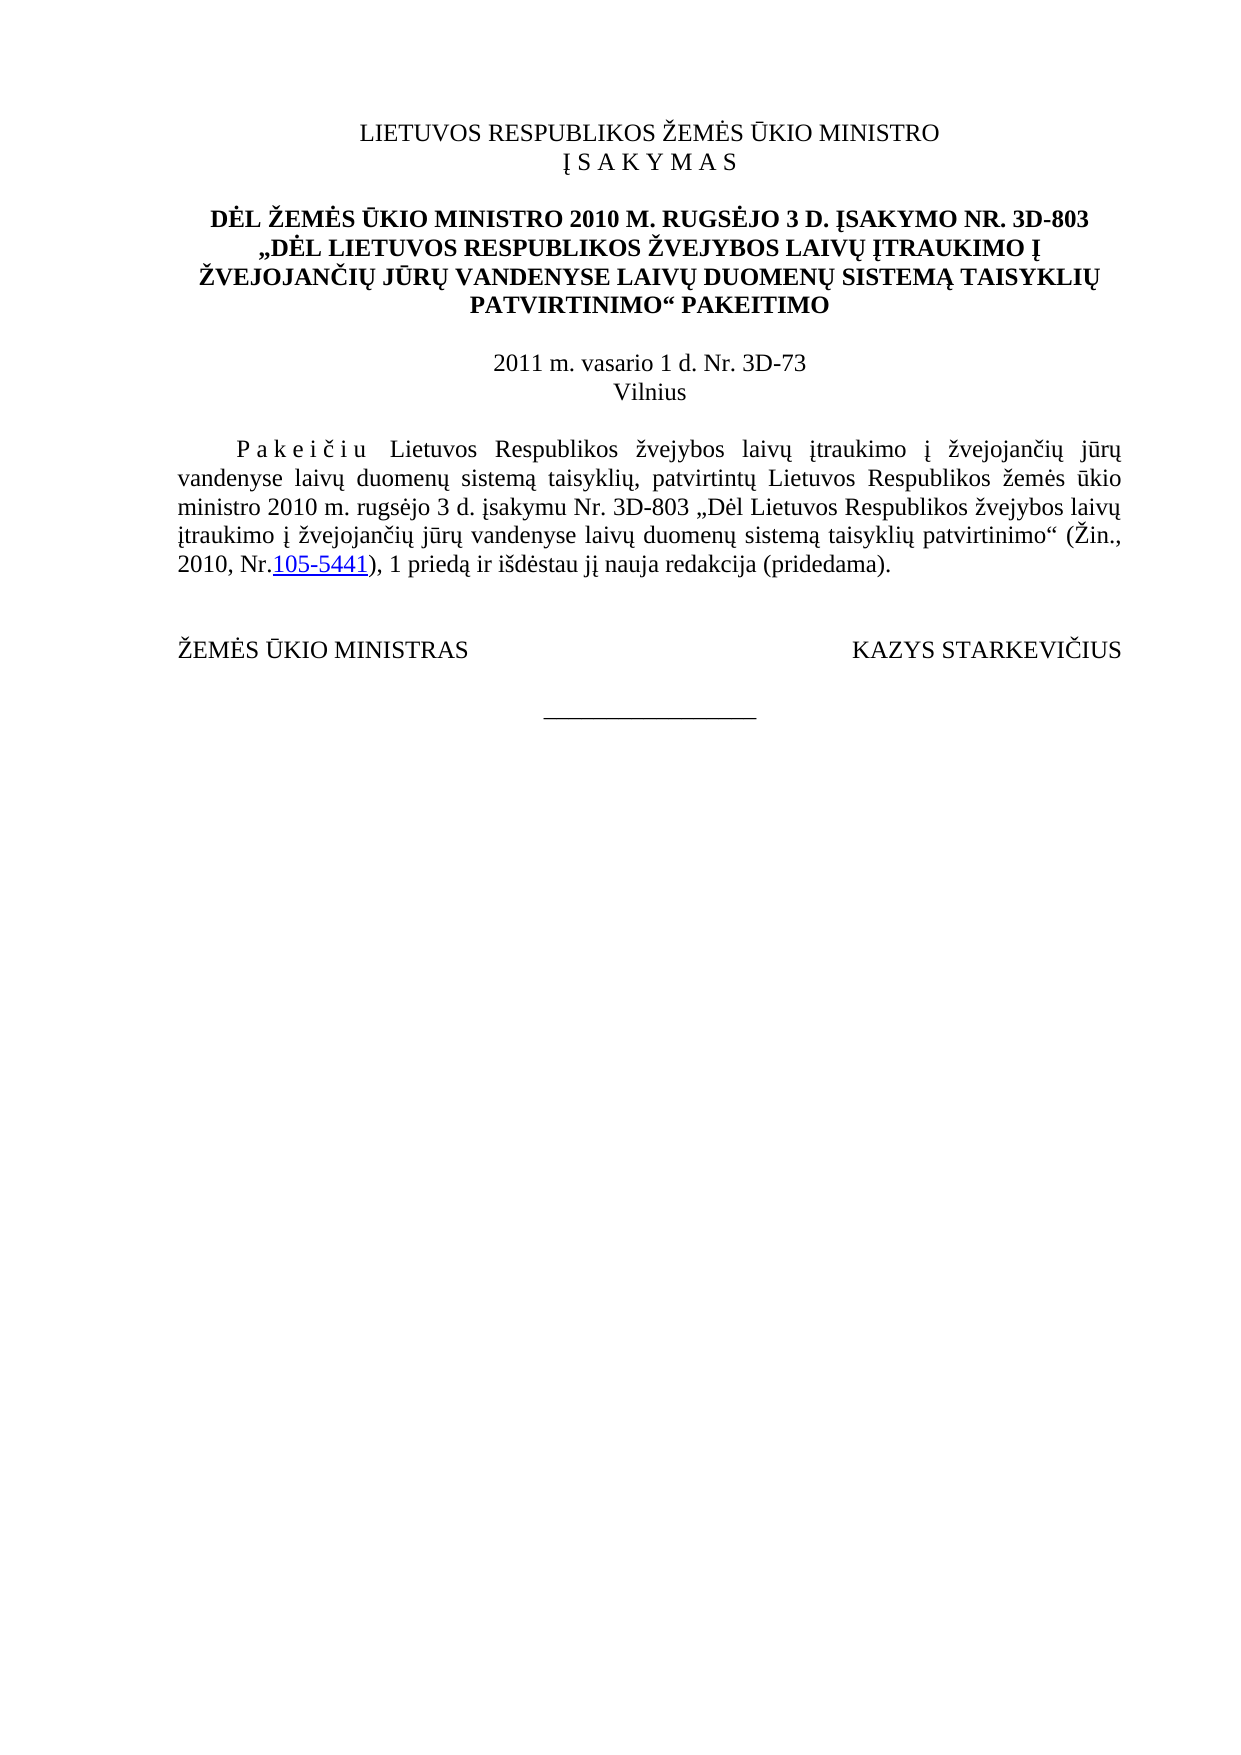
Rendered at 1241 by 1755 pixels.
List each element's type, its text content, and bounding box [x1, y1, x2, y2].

text Žemės ūkio ministras Kazys Starkevičius [177, 636, 1122, 664]
text ĮSAKYMAS [177, 147, 1122, 176]
text LIETUVOS RESPUBLIKOS ŽEMĖS ŪKIO MINISTRO [177, 118, 1122, 147]
text Vilnius [177, 377, 1122, 406]
text DĖL ŽEMĖS ŪKIO MINISTRO 2010 M. RUGSĖJO 3 D. ĮSAKYMO Nr. 3D-803 „DĖL LIETUVOS RESPUBLIKOS ŽVEJYBOS LAIVŲ ĮTRAUKIMO Į ŽVEJOJANČIŲ JŪRŲ VANDENYSE LAIVŲ DUOMENŲ SISTEMĄ TAISYKLIŲ PATVIRTINIMO“ PAKEITIMO [177, 204, 1122, 319]
text _________________ [177, 693, 1122, 722]
text 2011 m. vasario 1 d. Nr. 3D-73 [177, 348, 1122, 377]
text Pakeičiu Lietuvos Respublikos žvejybos laivų įtraukimo į žvejojančių jūrų vandenyse laivų duomenų sistemą taisyklių, patvirtintų Lietuvos Respublikos žemės ūkio ministro 2010 m. rugsėjo 3 d. įsakymu Nr. 3D-803 „Dėl Lietuvos Respublikos žvejybos laivų įtraukimo į žvejojančių jūrų vandenyse laivų duomenų sistemą taisyklių patvirtinimo“ (Žin., 2010, Nr.105-5441), 1 priedą ir išdėstau jį nauja redakcija (pridedama). [177, 434, 1122, 578]
